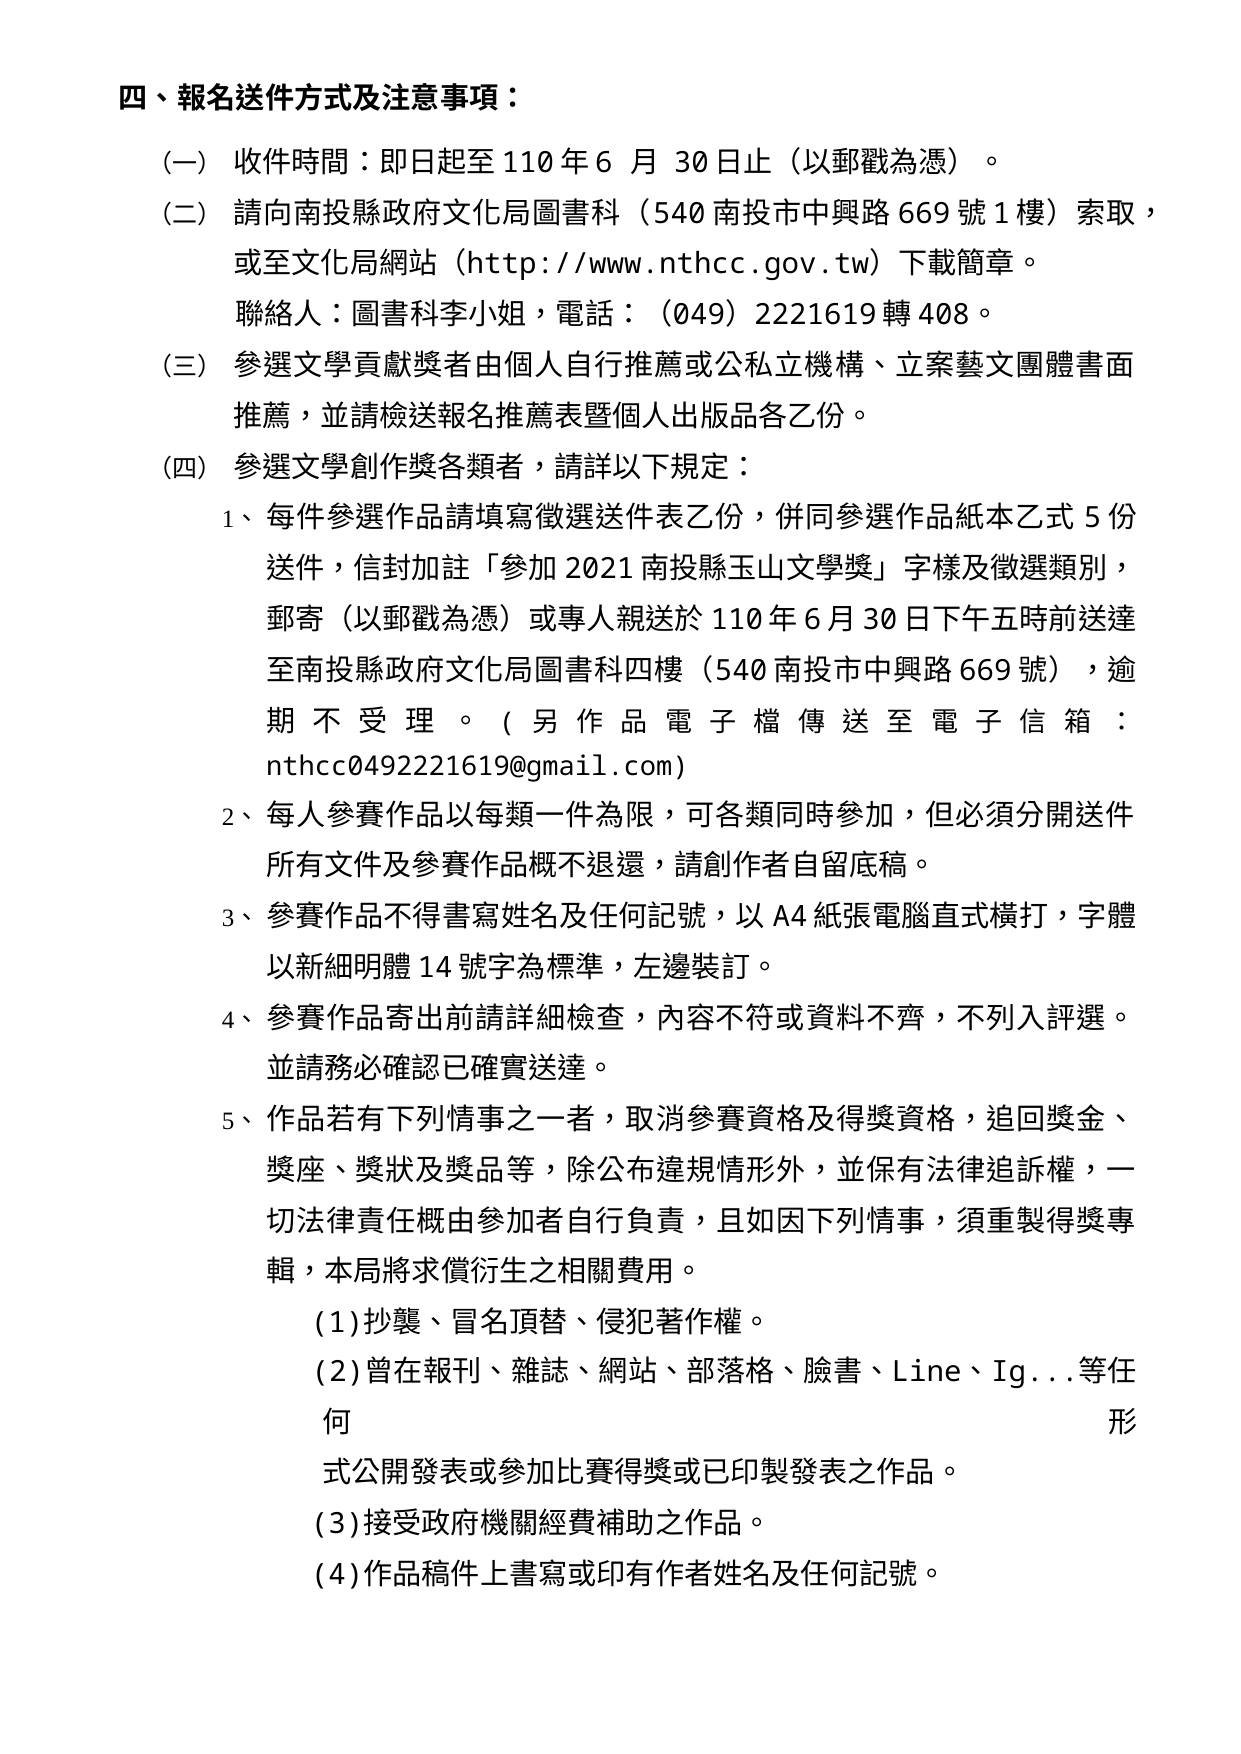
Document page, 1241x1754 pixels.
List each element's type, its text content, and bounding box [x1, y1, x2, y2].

list 參選文學貢獻獎者由個人自行推薦或公私立機構、立案藝文團體書面推薦，並請檢送報名推薦表暨個人出版品各乙份。 [147, 342, 1137, 435]
list 每人參賽作品以每類一件為限，可各類同時參加，但必須分開送件所有文件及參賽作品概不退還，請創作者自留底稿。 [222, 791, 1137, 884]
list 參賽作品寄出前請詳細檢查，內容不符或資料不齊，不列入評選。並請務必確認已確實送達。 [222, 994, 1137, 1087]
list 收件時間：即日起至110年6 月 30日止（以郵戳為憑）。 [147, 138, 1137, 181]
text (1)抄襲、冒名頂替、侵犯著作權。 [118, 1298, 1137, 1341]
text (4)作品稿件上書寫或印有作者姓名及任何記號。 [118, 1550, 1137, 1593]
list 作品若有下列情事之一者，取消參賽資格及得獎資格，追回獎金、獎座、獎狀及獎品等，除公布違規情形外，並保有法律追訴權，一切法律責任概由參加者自行負責，且如因下列情事，須重製得獎專輯，本局將求償衍生之相關費用。 [222, 1096, 1137, 1290]
text (3)接受政府機關經費補助之作品。 [118, 1499, 1137, 1542]
text 聯絡人：圖書科李小姐，電話：（049）2221619轉408。 [118, 291, 1137, 333]
list 請向南投縣政府文化局圖書科（540南投市中興路669號1樓）索取，或至文化局網站（http://www.nthcc.gov.tw）下載簡章。 [147, 189, 1137, 282]
list 報名送件方式及注意事項： [118, 75, 1137, 117]
list 參選文學創作獎各類者，請詳以下規定： [147, 443, 1137, 486]
list 參賽作品不得書寫姓名及任何記號，以A4紙張電腦直式橫打，字體以新細明體14號字為標準，左邊裝訂。 [222, 892, 1137, 986]
text (2)曾在報刊、雜誌、網站、部落格、臉書、Line、Ig...等任何形 式公開發表或參加比賽得獎或已印製發表之作品。 [118, 1347, 1137, 1491]
list 每件參選作品請填寫徵選送件表乙份，併同參選作品紙本乙式5份送件，信封加註「參加2021南投縣玉山文學獎」字樣及徵選類別，郵寄（以郵戳為憑）或專人親送於110年6月30日下午五時前送達至南投縣政府文化局圖書科四樓（540南投市中興路669號），逾期不受理。(另作品電子檔傳送至電子信箱：nthcc0492221619@gmail.com) [222, 494, 1137, 784]
